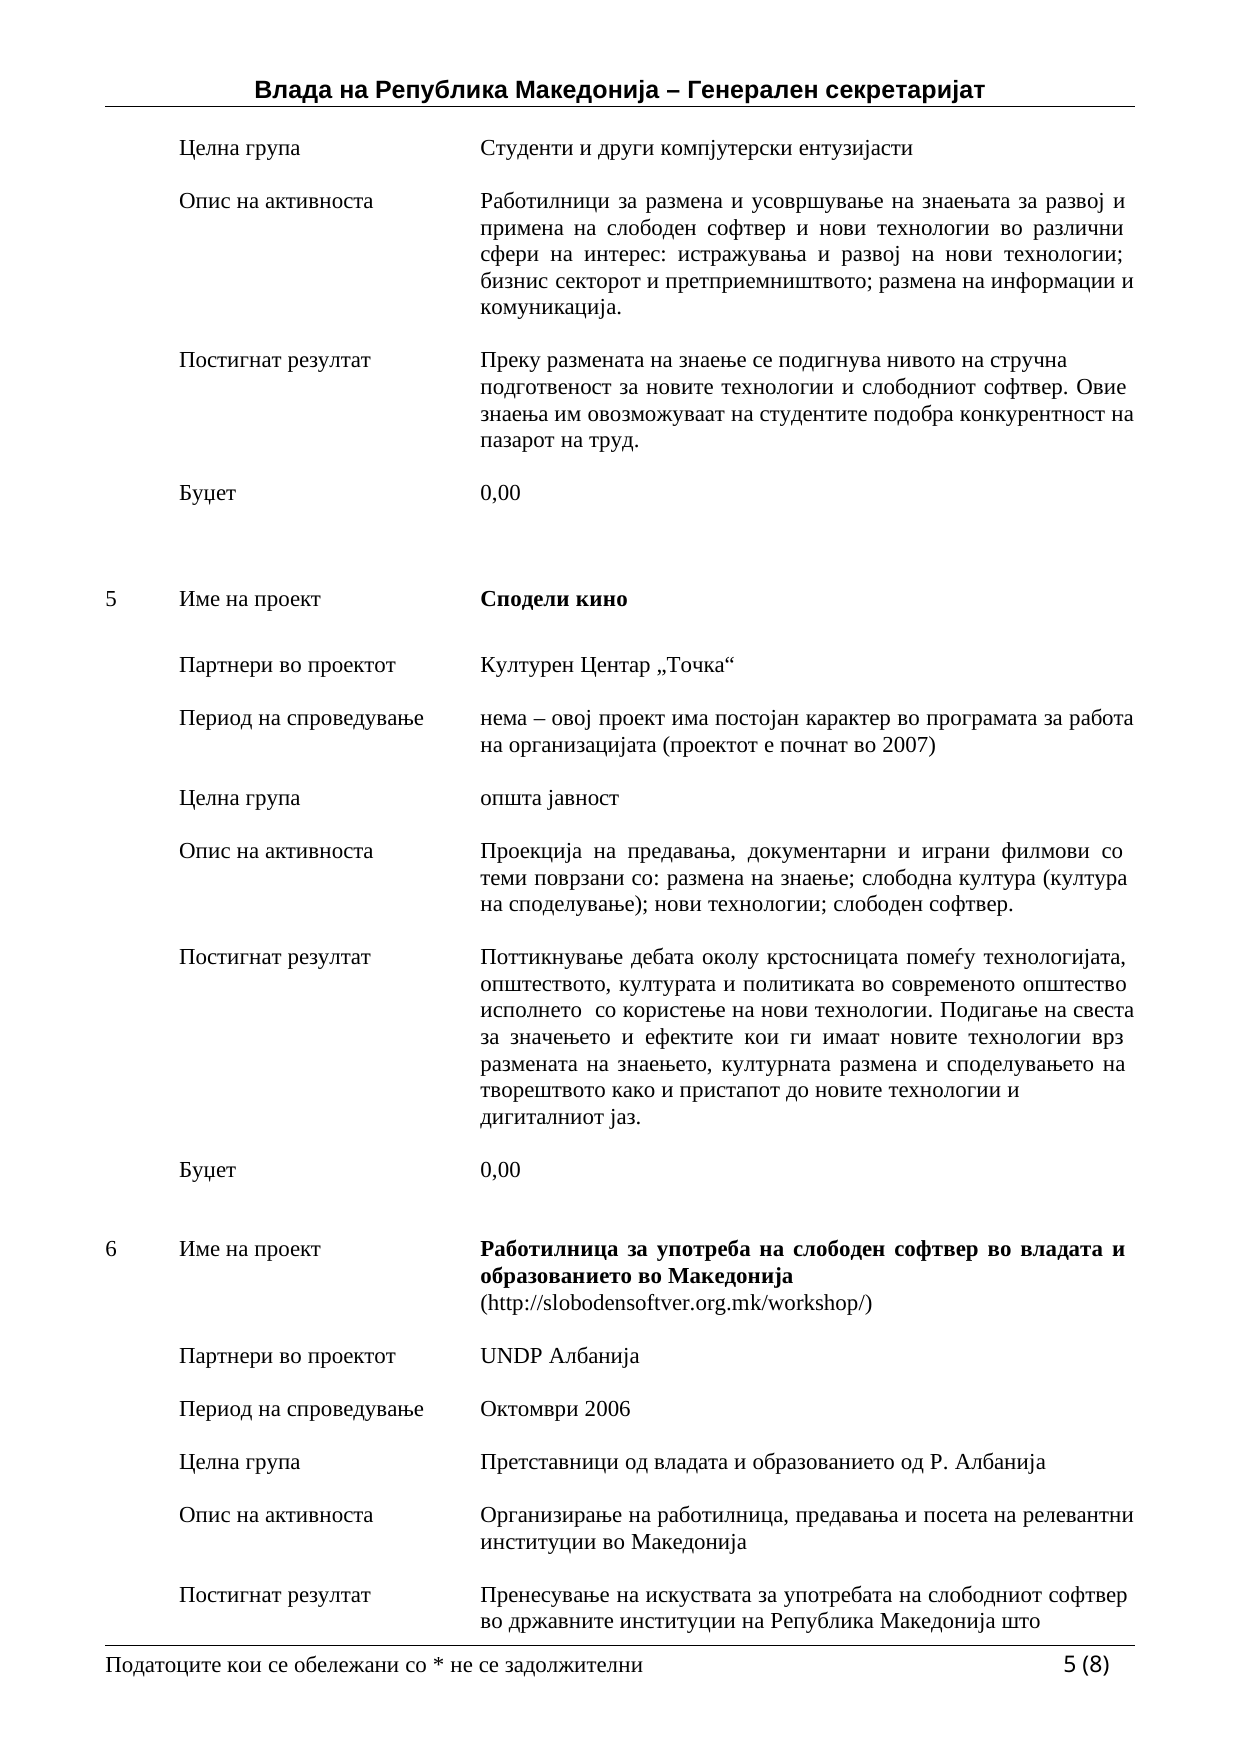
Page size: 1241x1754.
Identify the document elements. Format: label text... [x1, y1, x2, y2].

text 5 Име на проект Сподели кино [105, 585, 1135, 612]
text Партнери во проектот Културен Центар „Точка“ [105, 651, 1135, 677]
text Опис на активноста Проекција на предавања, документарни и играни филмови со теми поврзани со: размена на знаење; слободна култура (култура на споделување); нови технологии; слободен софтвер. [105, 837, 1135, 917]
text Партнери во проектот UNDP Албанија [105, 1342, 1135, 1368]
text 6 Име на проект Работилница за употреба на слободен софтвер во владата и образованието во Македонија [105, 1235, 1135, 1288]
text Опис на активноста Организирање на работилница, предавања и посета на релевантни институции во Македонија [105, 1501, 1135, 1554]
text Буџет 0,00 [105, 1156, 1135, 1182]
text Период на спроведување Октомври 2006 [105, 1395, 1135, 1421]
text Постигнат резултат Поттикнување дебата околу крстосницата помеѓу технологијата, општеството, културата и политиката во современото општество исполнето со користење на нови технологии. Подигање на свеста за значењето и ефектите кои ги имаат новите технологии врз размената на знаењето, културната размена и споделувањето на творештвото како и пристапот до новите технологии и дигиталниот јаз. [105, 943, 1135, 1129]
text Постигнат резултат Преку размената на знаење се подигнува нивото на стручна подготвеност за новите технологии и слободниот софтвер. Овие знаења им овозможуваат на студентите подобра конкурентност на пазарот на труд. [105, 346, 1135, 452]
text Целна група Претставници од владата и образованието од Р. Албанија [105, 1448, 1135, 1474]
text (http://slobodensoftver.org.mk/workshop/) [105, 1288, 1135, 1315]
text Постигнат резултат Пренесување на искуствата за употребата на слободниот софтвер во државните институции на Република Македонија што [105, 1581, 1135, 1634]
text Опис на активноста Работилници за размена и усовршување на знаењата за развој и примена на слободен софтвер и нови технологии во различни сфери на интерес: истражувања и развој на нови технологии; бизнис секторот и претприемништвото; размена на информации и комуникација. [105, 187, 1135, 320]
text Период на спроведување нема – овој проект има постојан карактер во програмата за работа на организацијата (проектот е почнат во 2007) [105, 704, 1135, 757]
text Целна група општа јавност [105, 784, 1135, 810]
text Буџет 0,00 [105, 479, 1135, 506]
text Целна група Студенти и други компјутерски ентузијасти [105, 134, 1135, 160]
